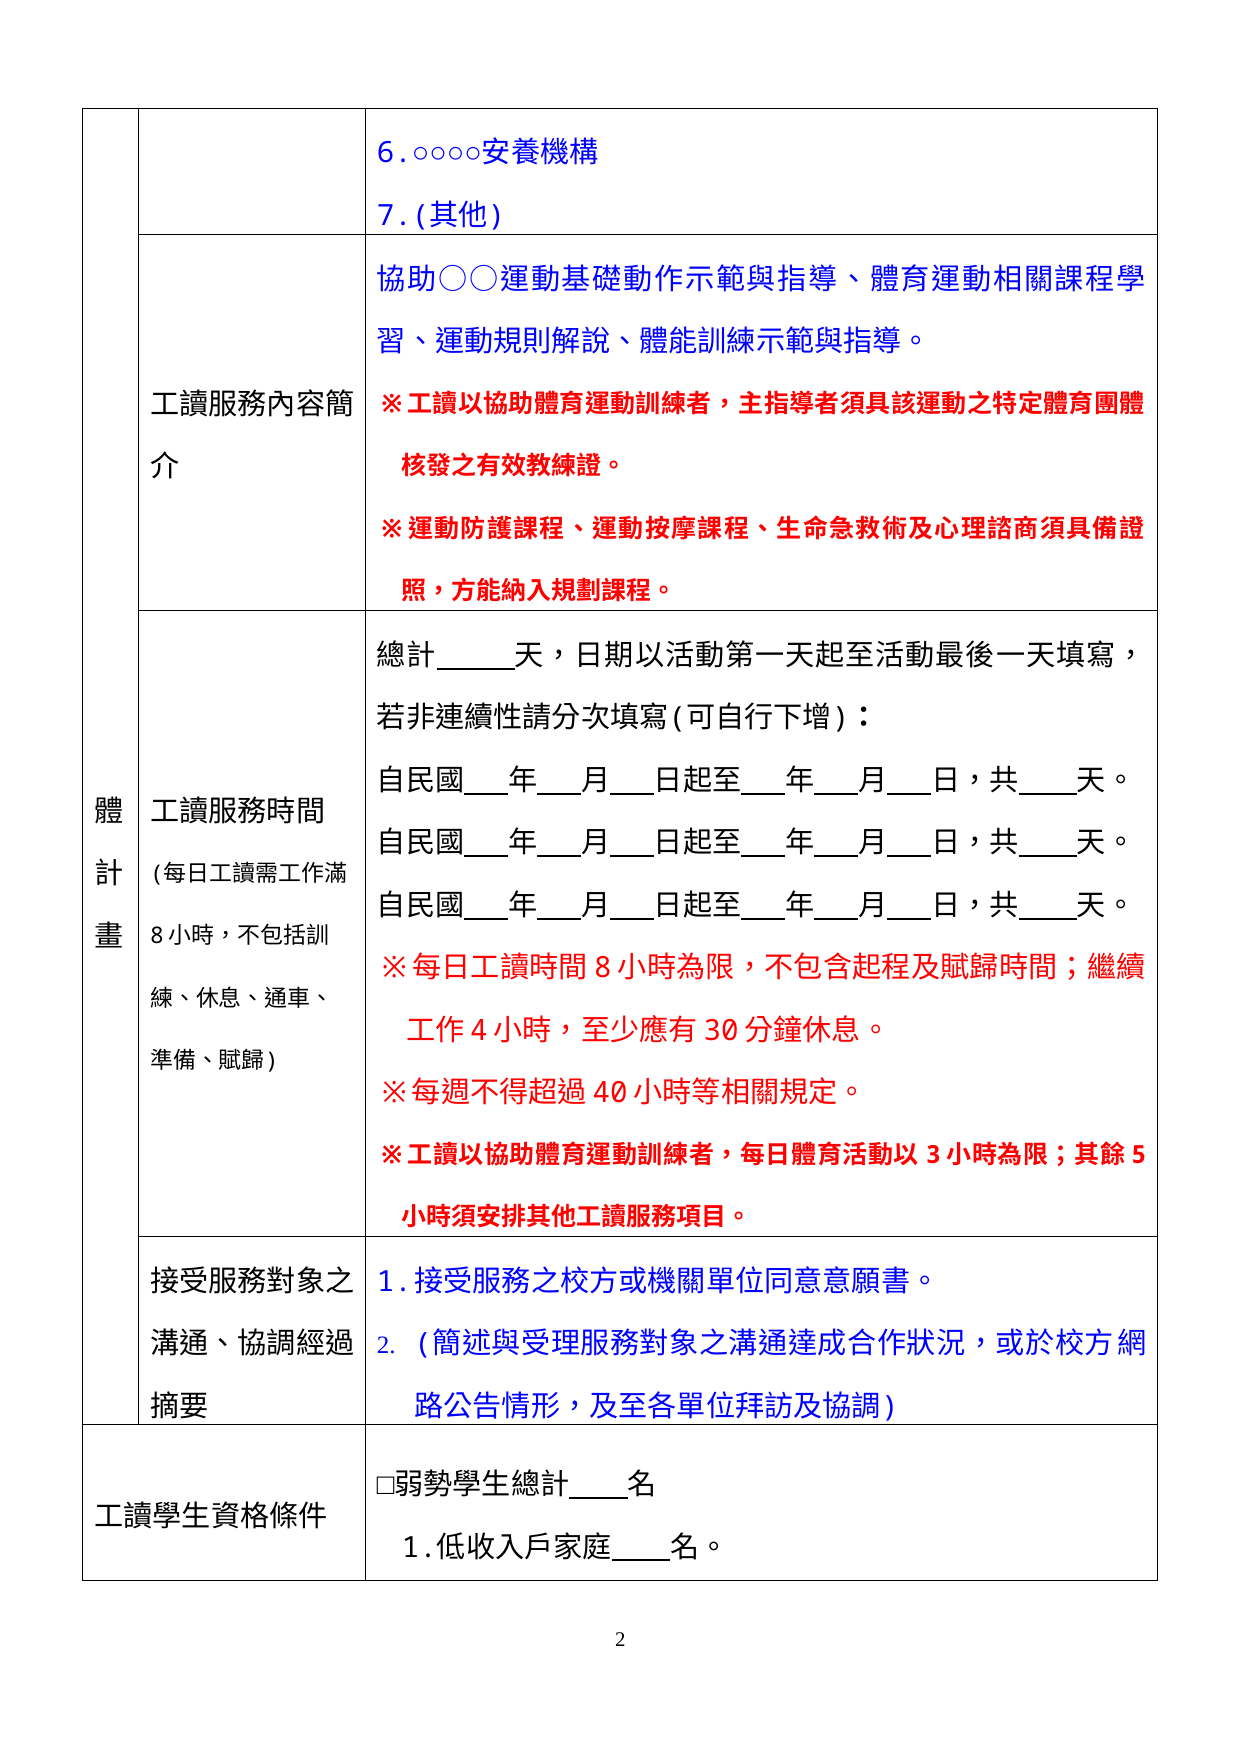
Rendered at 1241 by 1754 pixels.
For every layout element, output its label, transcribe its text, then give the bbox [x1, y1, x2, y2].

table_cell 體計畫 [83, 109, 138, 1424]
table_cell [139, 109, 365, 234]
table_cell 6.○○○○安養機構 7.(其他) [366, 109, 1157, 234]
table_cell 協助○○運動基礎動作示範與指導、體育運動相關課程學習、運動規則解說、體能訓練示範與指導。 ※工讀以協助體育運動訓練者，主指導者須具該運動之特定體育團體核發之有效教練證。 ※運動防護課程、運動按摩課程、生命急救術及心理諮商須具備證照，方能納入規劃課程。 [366, 235, 1157, 610]
table_cell 總計 天，日期以活動第一天起至活動最後一天填寫，若非連續性請分次填寫(可自行下增)： 自民國 年 月 日起至 年 月 日，共 天。 自民國 年 月 日起至 年 月 日，共 天。 自民國 年 月 日起至 年 月 日，共 天。 ※每日工讀時間8小時為限，不包含起程及賦歸時間；繼續工作4小時，至少應有30分鐘休息。 ※每週不得超過40小時等相關規定。 ※工讀以協助體育運動訓練者，每日體育活動以3小時為限；其餘5小時須安排其他工讀服務項目。 [366, 611, 1157, 1236]
table_cell 工讀服務內容簡介 [139, 235, 365, 610]
table_cell 工讀學生資格條件 [83, 1425, 365, 1580]
table_cell □弱勢學生總計 名 1.低收入戶家庭 名。 [366, 1425, 1157, 1580]
table_cell 工讀服務時間 (每日工讀需工作滿8小時，不包括訓練、休息、通車、準備、賦歸) [139, 611, 365, 1236]
table_cell 接受服務對象之溝通、協調經過摘要 [139, 1237, 365, 1424]
table_cell 接受服務之校方或機關單位同意意願書。 (簡述與受理服務對象之溝通達成合作狀況，或於校方網路公告情形，及至各單位拜訪及協調) [366, 1237, 1157, 1424]
